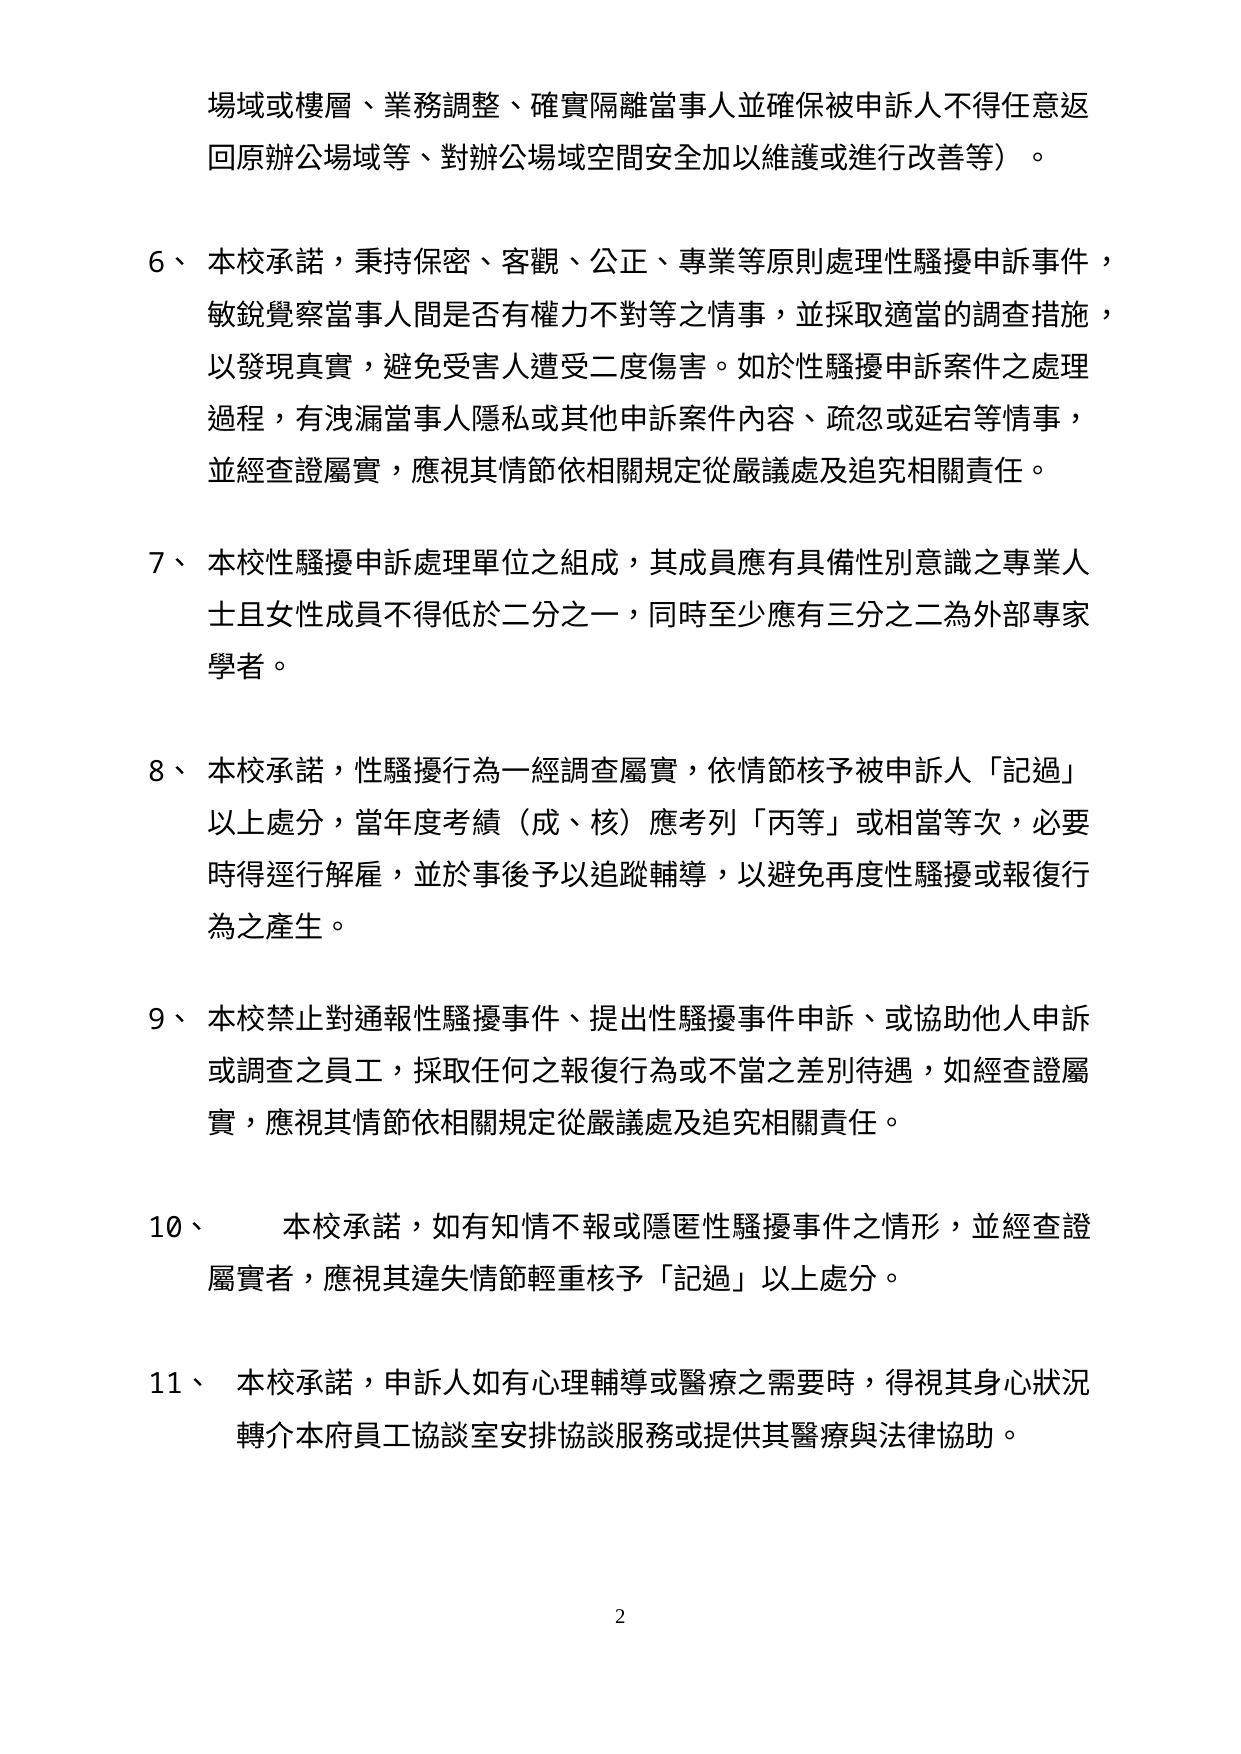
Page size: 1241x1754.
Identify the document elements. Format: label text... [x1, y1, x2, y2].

list 本校承諾，性騷擾行為一經調查屬實，依情節核予被申訴人「記過」以上處分，當年度考績（成、核）應考列「丙等」或相當等次，必要時得逕行解雇，並於事後予以追蹤輔導，以避免再度性騷擾或報復行為之產生。 [148, 740, 1092, 948]
list 本校承諾，申訴人如有心理輔導或醫療之需要時，得視其身心狀況轉介本府員工協談室安排協談服務或提供其醫療與法律協助。 [148, 1352, 1092, 1456]
list 本校承諾，秉持保密、客觀、公正、專業等原則處理性騷擾申訴事件，敏銳覺察當事人間是否有權力不對等之情事，並採取適當的調查措施，以發現真實，避免受害人遭受二度傷害。如於性騷擾申訴案件之處理過程，有洩漏當事人隱私或其他申訴案件內容、疏忽或延宕等情事，並經查證屬實，應視其情節依相關規定從嚴議處及追究相關責任。 [148, 231, 1092, 492]
list 本校禁止對通報性騷擾事件、提出性騷擾事件申訴、或協助他人申訴或調查之員工，採取任何之報復行為或不當之差別待遇，如經查證屬實，應視其情節依相關規定從嚴議處及追究相關責任。 [148, 988, 1092, 1144]
list 本校性騷擾申訴處理單位之組成，其成員應有具備性別意識之專業人士且女性成員不得低於二分之一，同時至少應有三分之二為外部專家學者。 [148, 531, 1092, 688]
list 本校承諾，如有知情不報或隱匿性騷擾事件之情形，並經查證屬實者，應視其違失情節輕重核予「記過」以上處分。 [148, 1196, 1092, 1300]
list 場域或樓層、業務調整、確實隔離當事人並確保被申訴人不得任意返回原辦公場域等、對辦公場域空間安全加以維護或進行改善等）。 [148, 75, 1092, 179]
